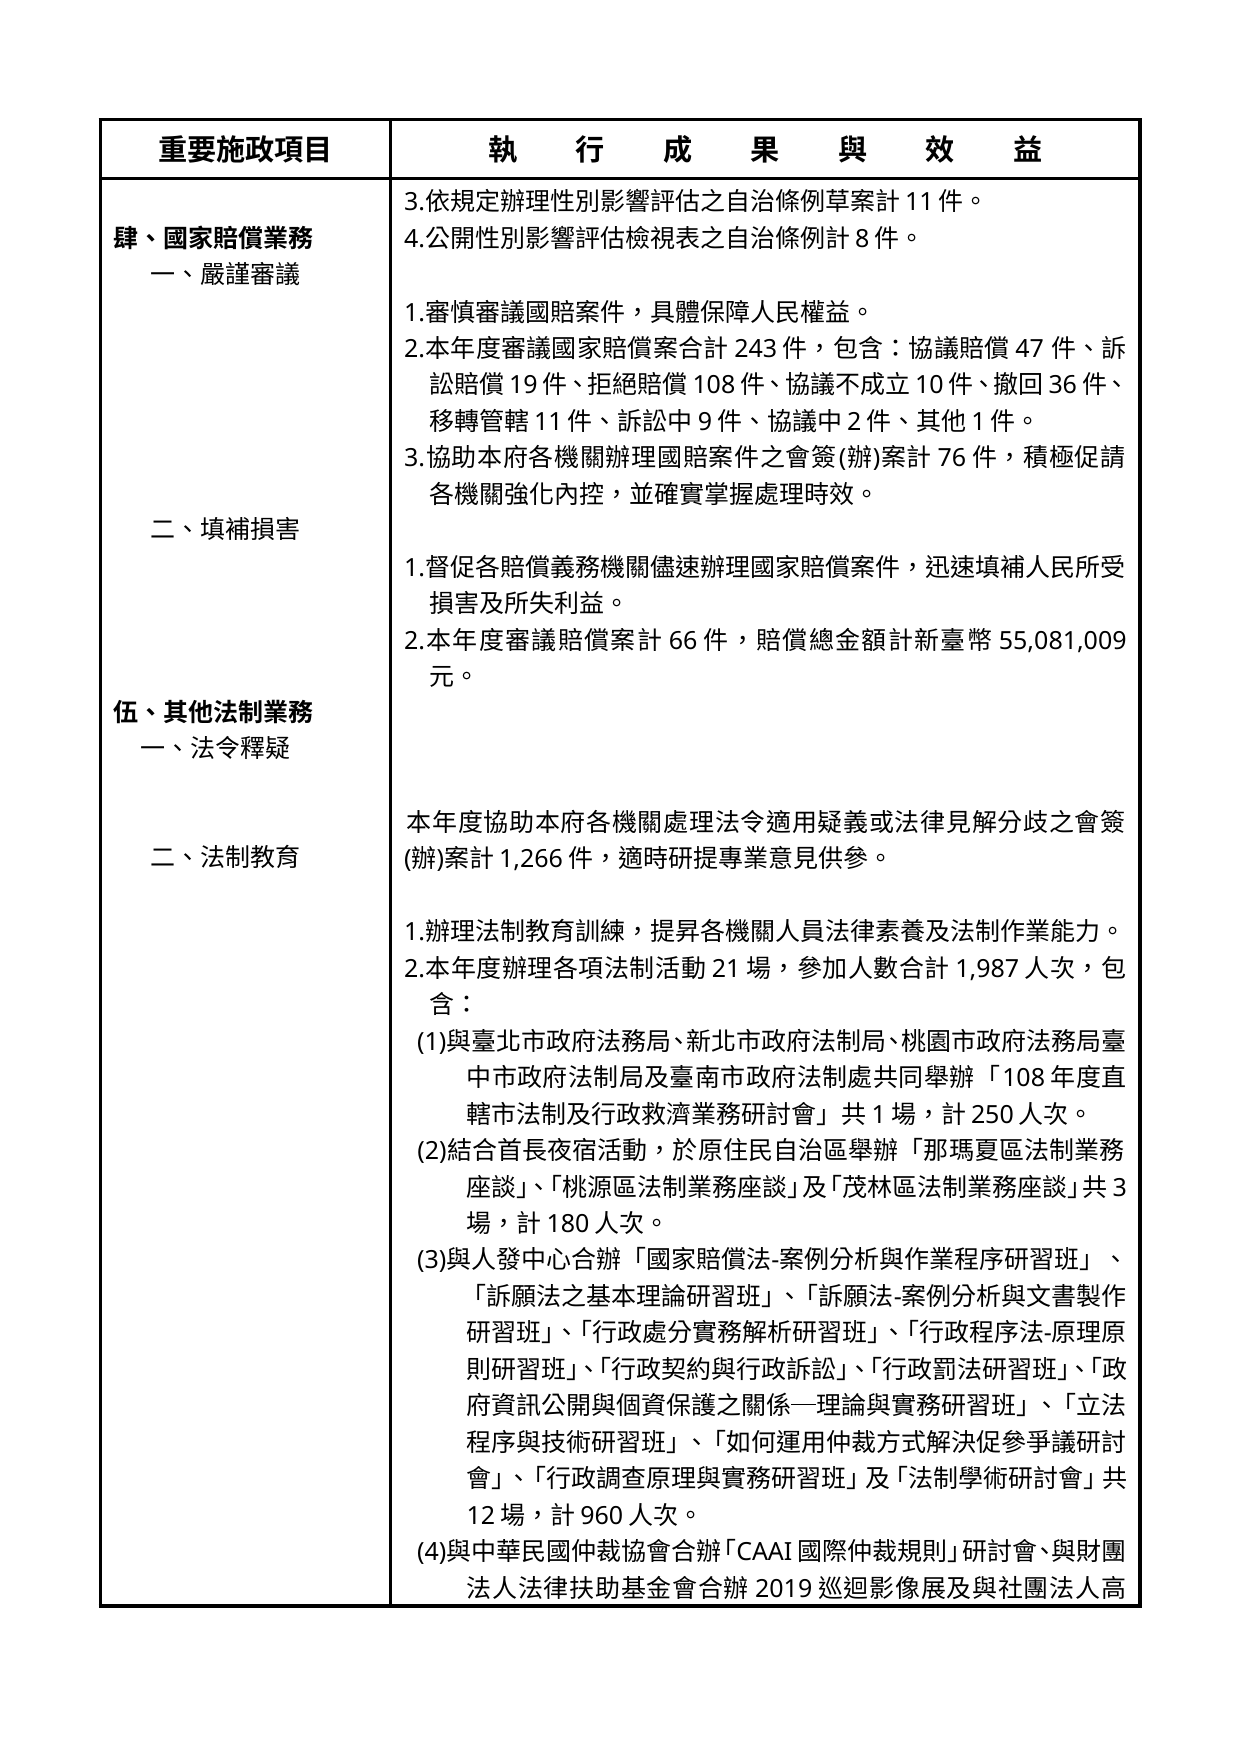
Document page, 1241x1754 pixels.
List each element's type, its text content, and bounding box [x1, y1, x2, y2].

table_cell 3.依規定辦理性別影響評估之自治條例草案計11件。 4.公開性別影響評估檢視表之自治條例計8件。 1.審慎審議國賠案件，具體保障人民權益。 2.本年度審議國家賠償案合計243件，包含：協議賠償47 件、訴訟賠償19件、拒絕賠償108件、協議不成立10件、撤回36件、移轉管轄11件、訴訟中9件、協議中2件、其他1件。 3.協助本府各機關辦理國賠案件之會簽(辦)案計76件，積極促請各機關強化內控，並確實掌握處理時效。 1.督促各賠償義務機關儘速辦理國家賠償案件，迅速填補人民所受損害及所失利益。 2.本年度審議賠償案計66件，賠償總金額計新臺幣55,081,009元。 本年度協助本府各機關處理法令適用疑義或法律見解分歧之會簽(辦)案計1,266件，適時研提專業意見供參。 1.辦理法制教育訓練，提昇各機關人員法律素養及法制作業能力。 2.本年度辦理各項法制活動21場，參加人數合計1,987人次，包含： (1)與臺北市政府法務局、新北市政府法制局、桃園市政府法務局臺中市政府法制局及臺南市政府法制處共同舉辦「108年度直轄市法制及行政救濟業務研討會」共1場，計250人次。 (2)結合首長夜宿活動，於原住民自治區舉辦「那瑪夏區法制業務座談」、「桃源區法制業務座談」及「茂林區法制業務座談」共3場，計180人次。 (3)與人發中心合辦「國家賠償法-案例分析與作業程序研習班」、「訴願法之基本理論研習班」、「訴願法-案例分析與文書製作研習班」、「行政處分實務解析研習班」、「行政程序法-原理原則研習班」、「行政契約與行政訴訟」、「行政罰法研習班」、「政府資訊公開與個資保護之關係─理論與實務研習班」、「立法程序與技術研習班」、「如何運用仲裁方式解決促參爭議研討會」、「行政調查原理與實務研習班」及「法制學術研討會」共12場，計960人次。 (4)與中華民國仲裁協會合辦「CAAI國際仲裁規則」研討會、與財團法人法律扶助基金會合辦2019巡迴影像展及與社團法人高 [392, 180, 1138, 1604]
table_cell 肆、國家賠償業務 一、嚴謹審議 二、填補損害 伍、其他法制業務 一、法令釋疑 二、法制教育 [102, 180, 389, 1604]
table_header 重要施政項目 [102, 121, 389, 177]
table_header 執 行 成 果 與 效 益 [392, 121, 1138, 177]
